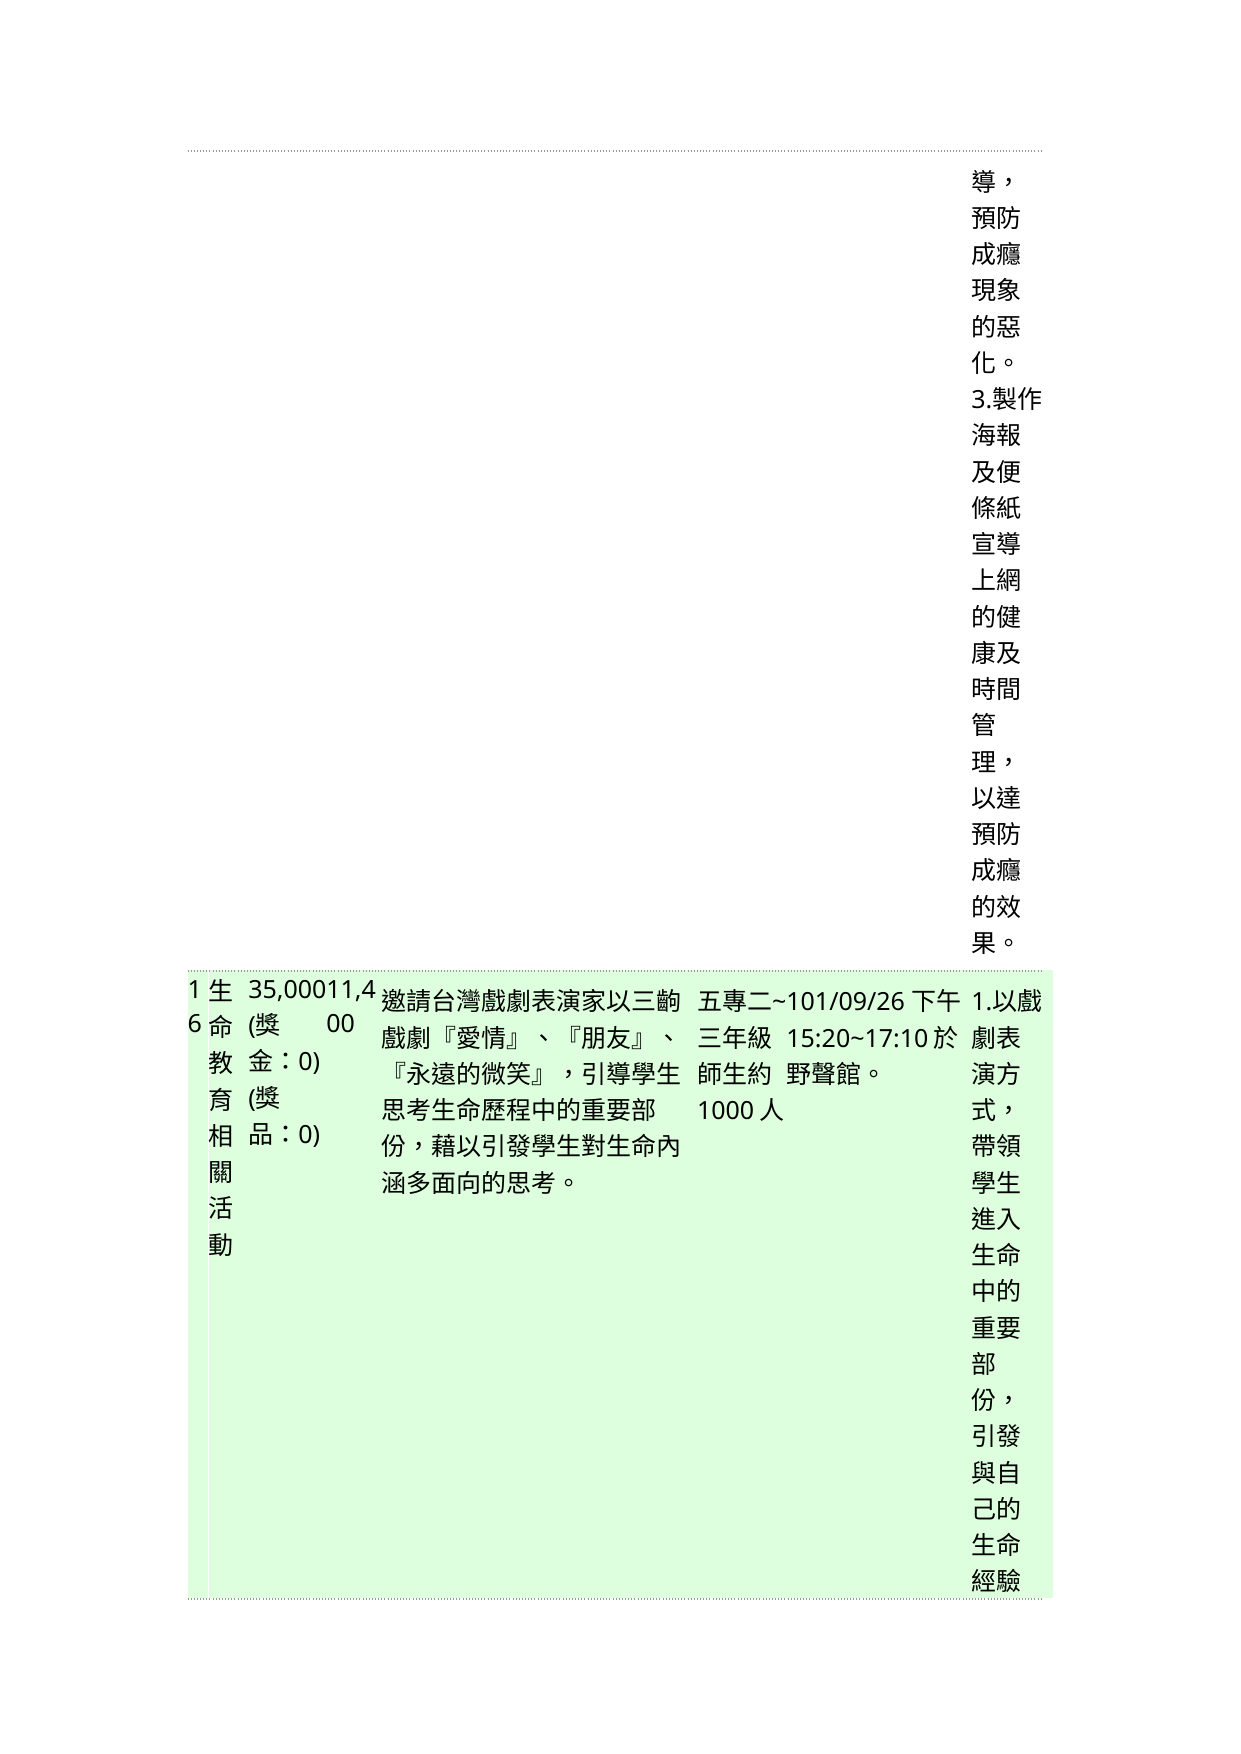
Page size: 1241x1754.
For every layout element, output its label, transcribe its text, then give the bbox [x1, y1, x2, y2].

table_cell 1.以戲劇表演方式，帶領學生進入生命中的重要部份，引發與自己的生命經驗 [971, 970, 1044, 1598]
table_cell 生命教育相關活動 [209, 970, 248, 1598]
table_cell 導，預防成癮現象的惡化。 3.製作海報及便條紙宣導上網的健康及時間管理，以達預防成癮的效果。 [971, 150, 1044, 970]
table_cell [209, 150, 248, 970]
table_cell 五專二~三年級師生約1000人 [697, 970, 786, 1598]
table_cell [697, 150, 786, 970]
table_cell [1049, 970, 1053, 1598]
table_cell [382, 150, 697, 970]
table_cell [786, 150, 971, 970]
table_cell 邀請台灣戲劇表演家以三齣戲劇『愛情』、『朋友』、『永遠的微笑』，引導學生思考生命歷程中的重要部份，藉以引發學生對生命內涵多面向的思考。 [382, 970, 697, 1598]
table_cell 11,400 [326, 970, 382, 1598]
table_cell [188, 150, 208, 970]
table_cell 101/09/26 下午15:20~17:10於野聲館。 [786, 970, 971, 1598]
table_cell [326, 150, 382, 970]
table_cell [1049, 150, 1053, 970]
table_cell 35,000(獎金：0)(獎品：0) [248, 970, 326, 1598]
table_cell 16 [188, 970, 208, 1598]
table_cell [248, 150, 326, 970]
